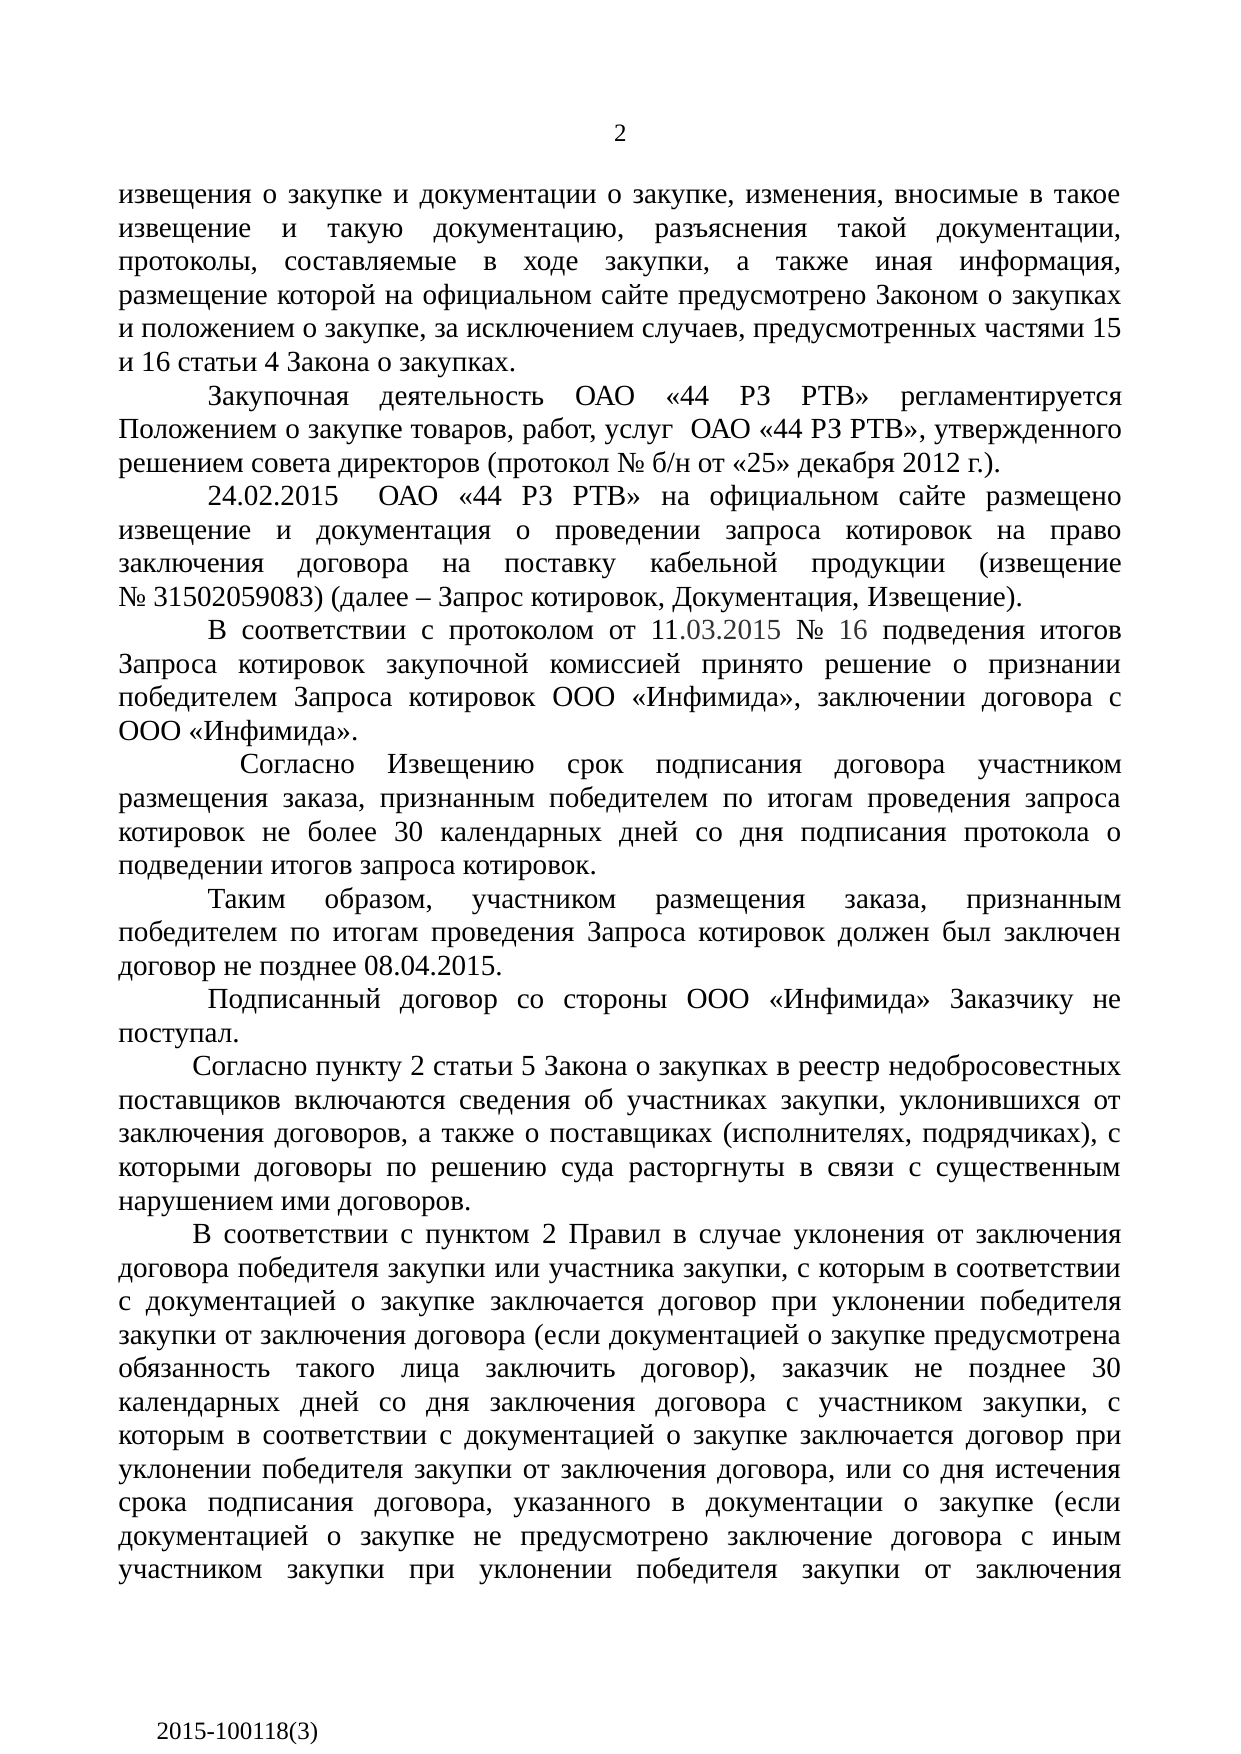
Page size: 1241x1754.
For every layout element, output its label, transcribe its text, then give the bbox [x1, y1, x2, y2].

text Закупочная деятельность ОАО «44 РЗ РТВ» регламентируется Положением о закупке товаров, работ, услуг ОАО «44 РЗ РТВ», утвержденного решением совета директоров (протокол № б/н от «25» декабря 2012 г.). [118, 378, 1122, 478]
text 24.02.2015 ОАО «44 РЗ РТВ» на официальном сайте размещено извещение и документация о проведении запроса котировок на право заключения договора на поставку кабельной продукции (извещение № 31502059083) (далее – Запрос котировок, Документация, Извещение). [118, 478, 1122, 612]
text Согласно пункту 2 статьи 5 Закона о закупках в реестр недобросовестных поставщиков включаются сведения об участниках закупки, уклонившихся от заключения договоров, а также о поставщиках (исполнителях, подрядчиках), с которыми договоры по решению суда расторгнуты в связи с существенным нарушением ими договоров. В соответствии с пунктом 2 Правил в случае уклонения от заключения договора победителя закупки или участника закупки, с которым в соответствии с документацией о закупке заключается договор при уклонении победителя закупки от заключения договора (если документацией о закупке предусмотрена обязанность такого лица заключить договор), заказчик не позднее 30 календарных дней со дня заключения договора с участником закупки, с которым в соответствии с документацией о закупке заключается договор при уклонении победителя закупки от заключения договора, или со дня истечения срока подписания договора, указанного в документации о закупке (если документацией о закупке не предусмотрено заключение договора с иным участником закупки при уклонении победителя закупки от заключения [118, 1048, 1122, 1585]
text извещения о закупке и документации о закупке, изменения, вносимые в такое извещение и такую документацию, разъяснения такой документации, протоколы, составляемые в ходе закупки, а также иная информация, размещение которой на официальном сайте предусмотрено Законом о закупках и положением о закупке, за исключением случаев, предусмотренных частями 15 и 16 статьи 4 Закона о закупках. [118, 176, 1122, 378]
text Таким образом, участником размещения заказа, признанным победителем по итогам проведения Запроса котировок должен был заключен договор не позднее 08.04.2015. [118, 881, 1122, 981]
text Согласно Извещению срок подписания договора участником размещения заказа, признанным победителем по итогам проведения запроса котировок не более 30 календарных дней со дня подписания протокола о подведении итогов запроса котировок. [118, 747, 1122, 881]
text Подписанный договор со стороны ООО «Инфимида» Заказчику не поступал. [118, 981, 1122, 1048]
text В соответствии с протоколом от 11.03.2015 № 16 подведения итогов Запроса котировок закупочной комиссией принято решение о признании победителем Запроса котировок ООО «Инфимида», заключении договора с ООО «Инфимида». [118, 612, 1122, 747]
